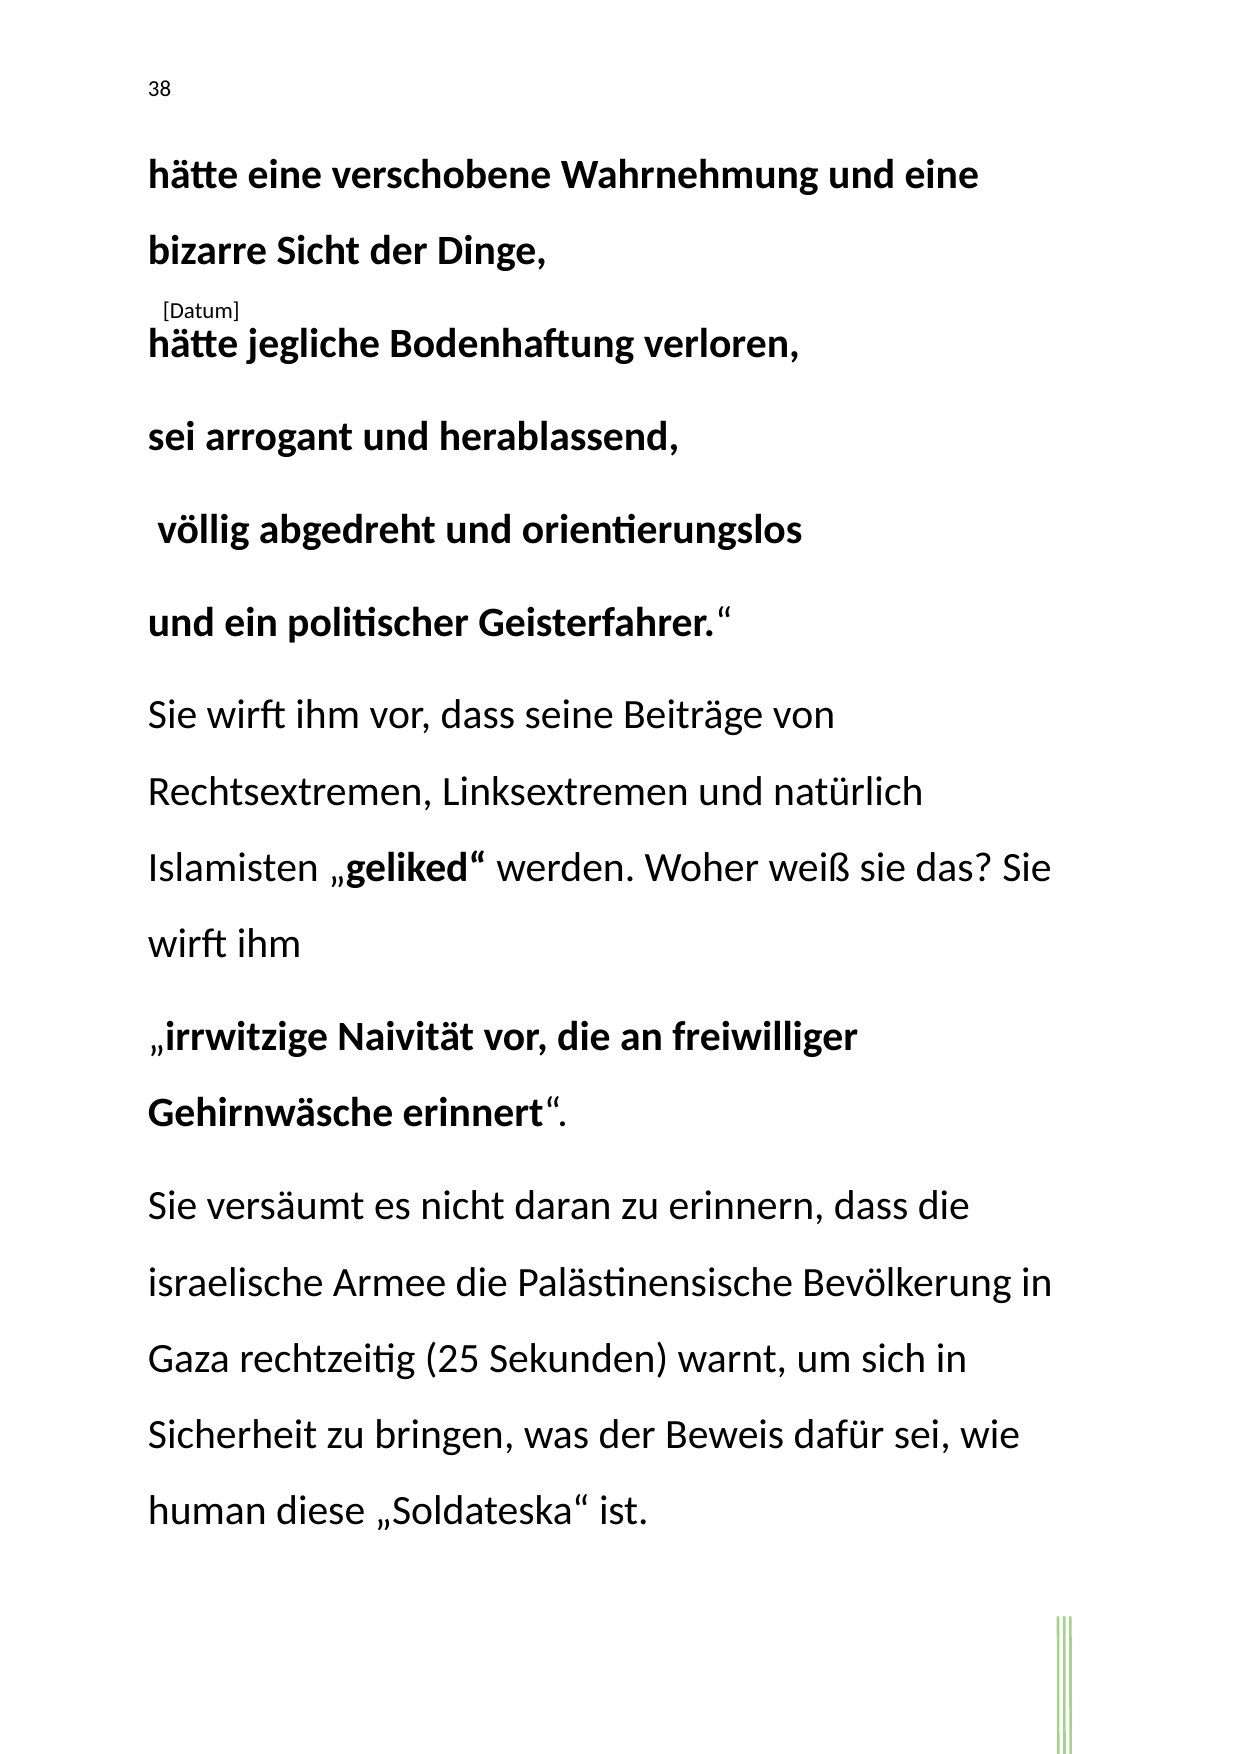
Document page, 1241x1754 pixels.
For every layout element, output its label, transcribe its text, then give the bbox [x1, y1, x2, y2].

text und ein politischer Geisterfahrer.“ [148, 596, 1093, 646]
text sei arrogant und herablassend, [148, 410, 1093, 461]
text hätte jegliche Bodenhaftung verloren, [148, 317, 1093, 368]
text hätte eine verschobene Wahrnehmung und eine bizarre Sicht der Dinge, [148, 148, 1093, 275]
text Sie wirft ihm vor, dass seine Beiträge von Rechtsextremen, Linksextremen und natürlich Islamisten „geliked“ werden. Woher weiß sie das? Sie wirft ihm [148, 688, 1093, 968]
text völlig abgedreht und orientierungslos [148, 503, 1093, 553]
text „irrwitzige Naivität vor, die an freiwilliger Gehirnwäsche erinnert“. [148, 1010, 1093, 1137]
text Sie versäumt es nicht daran zu erinnern, dass die israelische Armee die Palästinensische Bevölkerung in Gaza rechtzeitig (25 Sekunden) warnt, um sich in Sicherheit zu bringen, was der Beweis dafür sei, wie human diese „Soldateska“ ist. [148, 1179, 1093, 1535]
